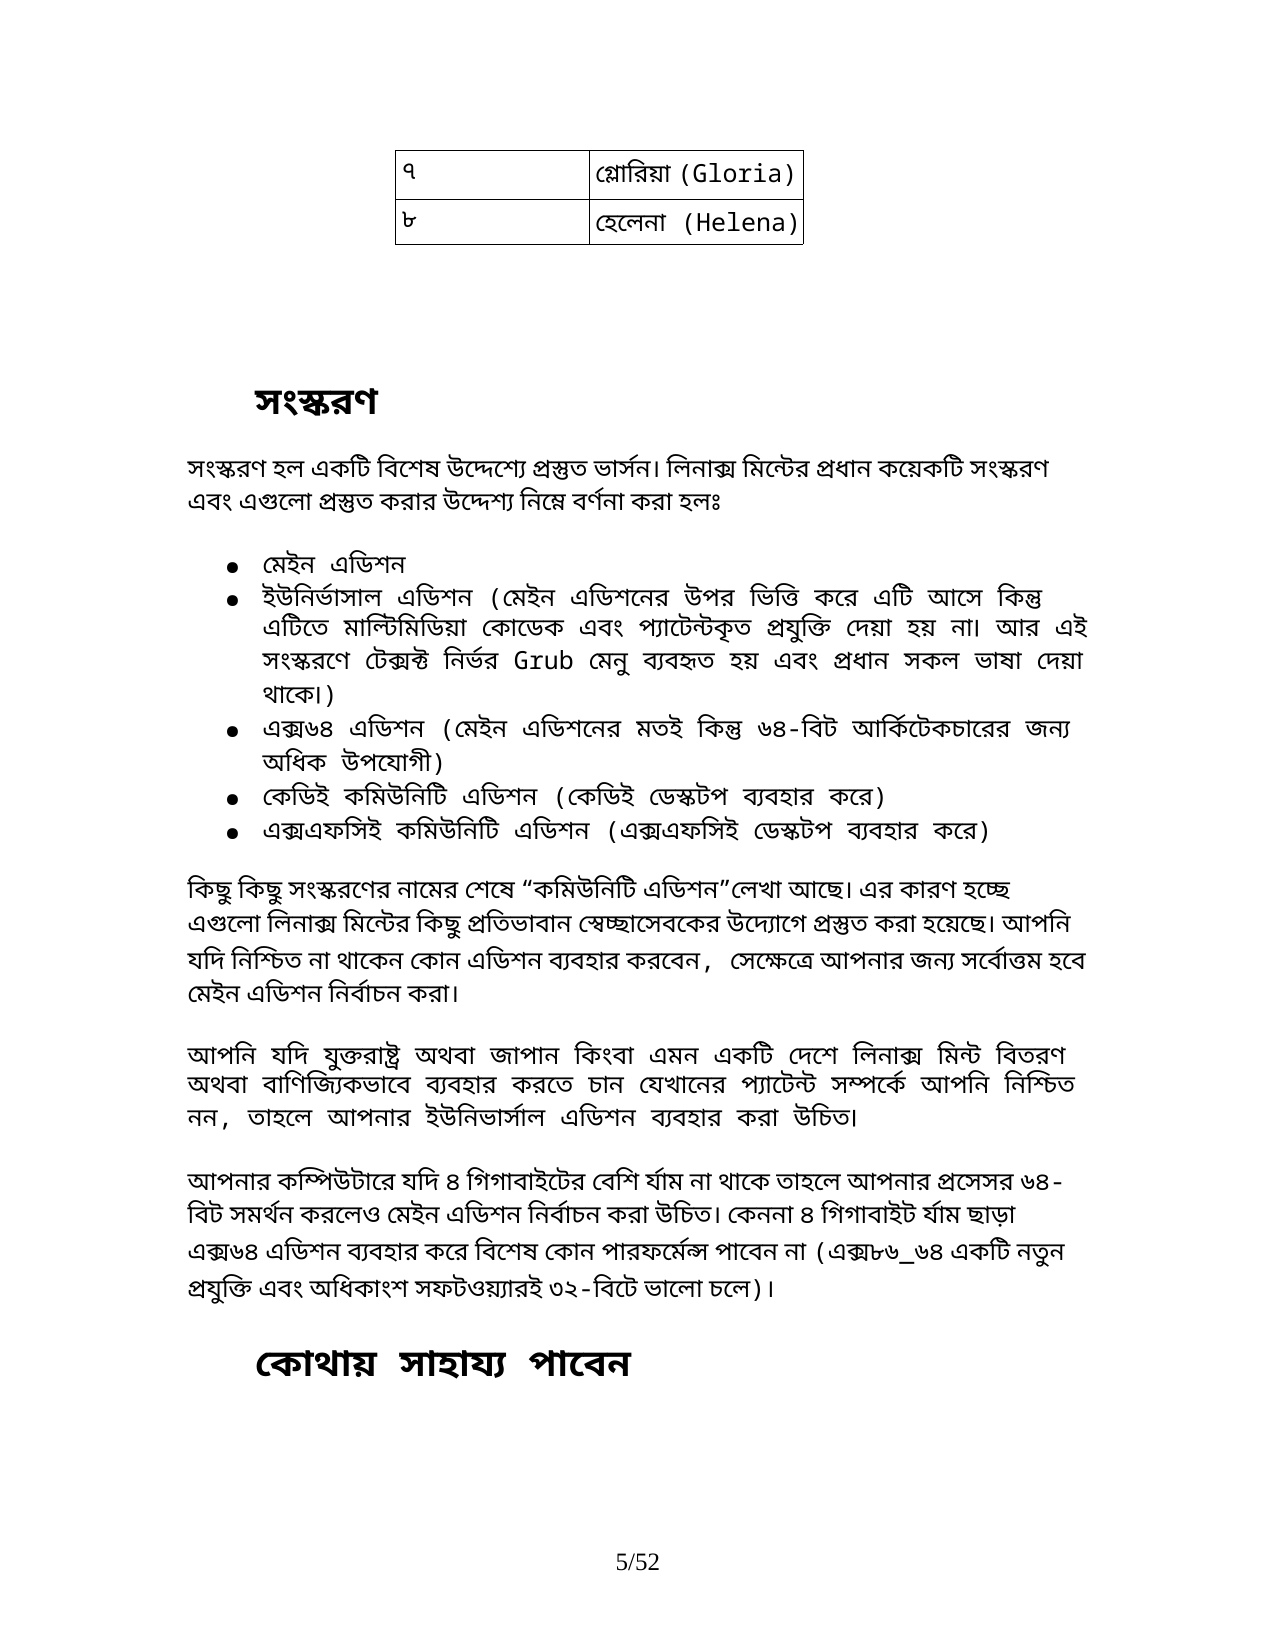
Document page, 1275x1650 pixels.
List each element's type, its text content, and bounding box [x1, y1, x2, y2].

list ইউনির্ভাসাল এডিশন (মেইন এডিশনের উপর ভিত্তি করে এটি আসে কিন্তু এটিতে মাল্টিমিডিয়া কোডেক এবং প্যাটেন্টকৃত প্রযুক্তি দেয়া হয় না। আর এই সংস্করণে টেক্সক্ট নির্ভর Grub মেনু ব্যবহৃত হয় এবং প্রধান সকল ভাষা দেয়া থাকে।) [225, 579, 1087, 711]
list এক্স৬৪ এডিশন (মেইন এডিশনের মতই কিন্তু ৬৪-বিট আর্কিটেকচারের জন্য অধিক উপযোগী) [225, 711, 1087, 779]
list কেডিই কমিউনিটি এডিশন (কেডিই ডেস্কটপ ব্যবহার করে) [225, 779, 1087, 813]
subtitle সংস্করণ [187, 374, 1087, 426]
text সংস্করণ হল একটি বিশেষ উদ্দেশ্যে প্রস্তুত ভার্সন। লিনাক্স মিন্টের প্রধান কয়েকটি সংস্করণ এবং এগুলো প্রস্তুত করার উদ্দেশ্য নিম্নে বর্ণনা করা হলঃ [187, 455, 1087, 521]
list মেইন এডিশন [225, 550, 1087, 579]
table_cell হেলেনা (Helena) [590, 200, 803, 244]
text আপনার কম্পিউটারে যদি ৪ গিগাবাইটের বেশি র্যাম না থাকে তাহলে আপনার প্রসেসর ৬৪-বিট সমর্থন করলেও মেইন এডিশন নির্বাচন করা উচিত। কেননা ৪ গিগাবাইট র্যাম ছাড়া এক্স৬৪ এডিশন ব্যবহার করে বিশেষ কোন পারফর্মেন্স পাবেন না (এক্স৮৬_৬৪ একটি নতুন প্রযুক্তি এবং অধিকাংশ সফটওয়্যারই ৩২-বিটে ভালো চলে)। [187, 1163, 1087, 1307]
list এক্সএফসিই কমিউনিটি এডিশন (এক্সএফসিই ডেস্কটপ ব্যবহার করে) [225, 813, 1087, 847]
text কিছু কিছু সংস্করণের নামের শেষে “কমিউনিটি এডিশন”লেখা আছে। এর কারণ হচ্ছে এগুলো লিনাক্স মিন্টের কিছু প্রতিভাবান স্বেচ্ছাসেবকের উদ্যোগে প্রস্তুত করা হয়েছে। আপনি যদি নিশ্চিত না থাকেন কোন এডিশন ব্যবহার করবেন, সেক্ষেত্রে আপনার জন্য সর্বোত্তম হবে মেইন এডিশন নির্বাচন করা। [187, 876, 1087, 1012]
table_cell গ্লোরিয়া (Gloria) [590, 151, 803, 198]
table_cell ৮ [396, 200, 589, 244]
text আপনি যদি যুক্তরাষ্ট্র অথবা জাপান কিংবা এমন একটি দেশে লিনাক্স মিন্ট বিতরণ অথবা বাণিজ্যিকভাবে ব্যবহার করতে চান যেখানের প্যাটেন্ট সম্পর্কে আপনি নিশ্চিত নন, তাহলে আপনার ইউনিভার্সাল এডিশন ব্যবহার করা উচিত। [187, 1042, 1087, 1134]
table_cell ৭ [396, 151, 589, 198]
subtitle কোথায় সাহায্য পাবেন [187, 1336, 1087, 1387]
